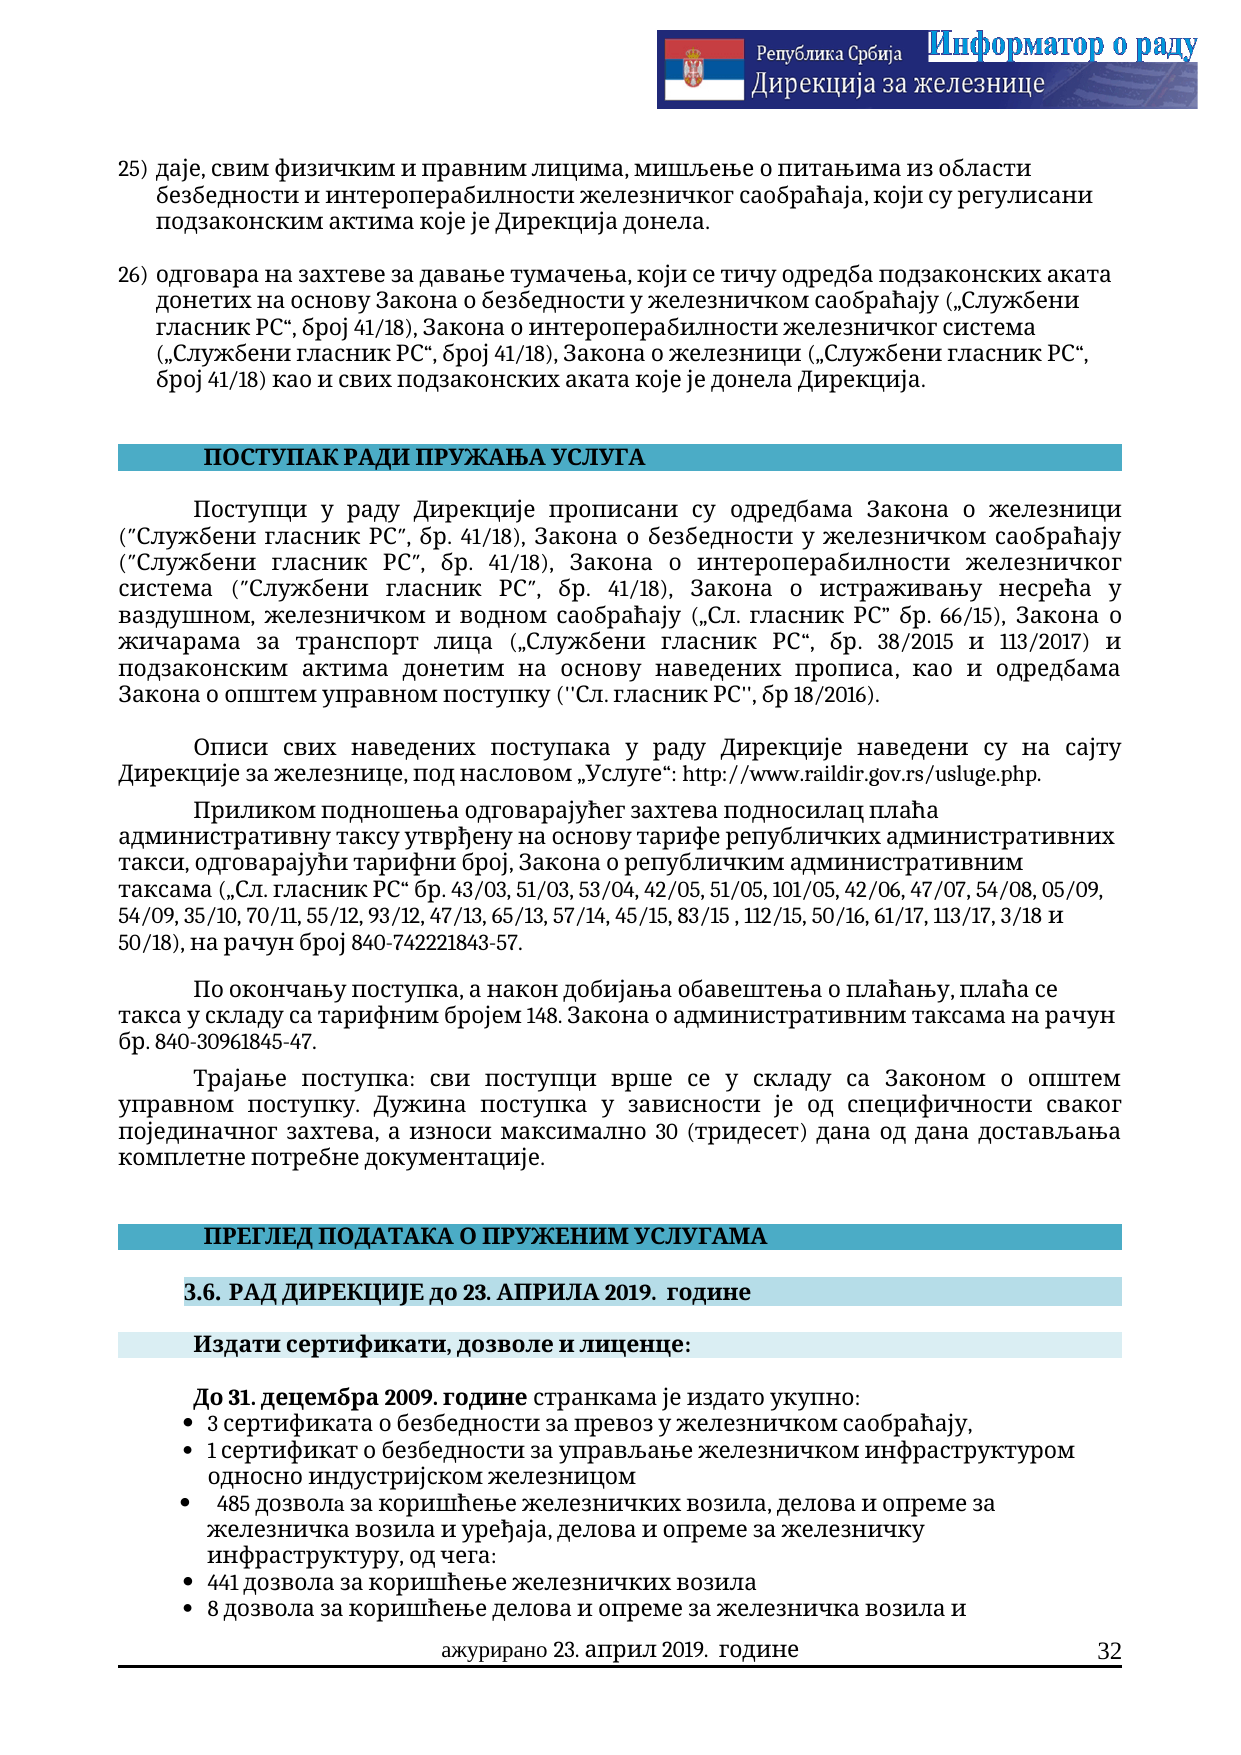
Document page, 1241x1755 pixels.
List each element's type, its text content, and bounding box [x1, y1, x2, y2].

text Поступци у раду Дирекције прописани су одредбама Закона о железници (″Службени гласник РС″, бр. 41/18), Закона о безбедности у железничком саобраћају (″Службени гласник РС″, бр. 41/18), Закона о интероперабилности железничког система (″Службени гласник РС″, бр. 41/18), Закона о истраживању несрећа у ваздушном, железничком и водном саобраћају („Сл. гласник РС” бр. 66/15), Закона о жичарама за транспорт лица („Службени гласник РС“, бр. 38/2015 и 113/2017) и подзаконским актима донетим на основу наведених прописа, као и одредбама Закона о општем управном поступку (''Сл. гласник РС'', бр 18/2016). [118, 497, 1122, 708]
subtitle ПРЕГЛЕД ПОДАТАКА О ПРУЖЕНИМ УСЛУГАМА [118, 1224, 1122, 1250]
list 441 дозвола за коришћење железничких возила [183, 1569, 1122, 1596]
list одговара на захтеве за давање тумачења, који се тичу одредба подзаконских аката донетих на основу Закона о безбедности у железничком саобраћају („Службени гласник РС“, број 41/18), Закона о интероперабилности железничког система („Службени гласник РС“, број 41/18), Закона о железници („Службени гласник РС“, број 41/18) као и свих подзаконских аката које је донела Дирекција. [118, 262, 1122, 393]
text Описи свих наведених поступака у раду Дирекције наведени су на сајту Дирекције за железнице, под насловом „Услуге“: http://www.raildir.gov.rs/usluge.php. [118, 734, 1122, 787]
subtitle Издати сертификати, дозволе и лиценце: [118, 1332, 1122, 1358]
text До 31. децембра 2009. године странкама је издато укупно: [118, 1385, 1122, 1411]
text По окончању поступка, а након добијања обавештења о плаћању, плаћа се такса у складу са тарифним бројем 148. Закона о административним таксама на рачун бр. 840-30961845-47. [118, 976, 1122, 1056]
text Трајање поступка: сви поступци врше се у складу са Законом о општем управном поступку. Дужина поступка у зависности је од специфичности сваког појединачног захтева, а износи максимално 30 (тридесет) дана од дана достављања комплетне потребне документације. [118, 1066, 1122, 1171]
list 3 сертификата о безбедности за превоз у железничком саобраћају, [183, 1411, 1122, 1438]
subtitle ПОСТУПАК РАДИ ПРУЖАЊА УСЛУГА [118, 444, 1122, 471]
subtitle РАД ДИРЕКЦИЈЕ до 23. АПРИЛА 2019. године [184, 1277, 1122, 1306]
text Приликом подношења одговарајућег захтева подносилац плаћа административну таксу утврђену на основу тарифе републичких административних такси, одговарајући тарифни број, Закона о републичким административним таксама („Сл. гласник РС“ бр. 43/03, 51/03, 53/04, 42/05, 51/05, 101/05, 42/06, 47/07, 54/08, 05/09, 54/09, 35/10, 70/11, 55/12, 93/12, 47/13, 65/13, 57/14, 45/15, 83/15 , 112/15, 50/16, 61/17, 113/17, 3/18 и 50/18), на рачун број 840-742221843-57. [118, 797, 1122, 956]
list 485 дозволa за коришћење железничких возила, делова и опреме за железничка возила и уређаја, делова и опреме за железничку инфраструктуру, од чега: [181, 1490, 1122, 1569]
list даје, свим физичким и правним лицима, мишљење о питањима из области безбедности и интероперабилности железничког саобраћаја, који су регулисани подзаконским актима које је Дирекција донела. [118, 156, 1122, 235]
list 1 сертификат о безбедности за управљање железничком инфраструктуром односно индустријском железницом [183, 1438, 1122, 1490]
list 8 дозвола за коришћење делова и опреме за железничка возила и [183, 1596, 1122, 1622]
